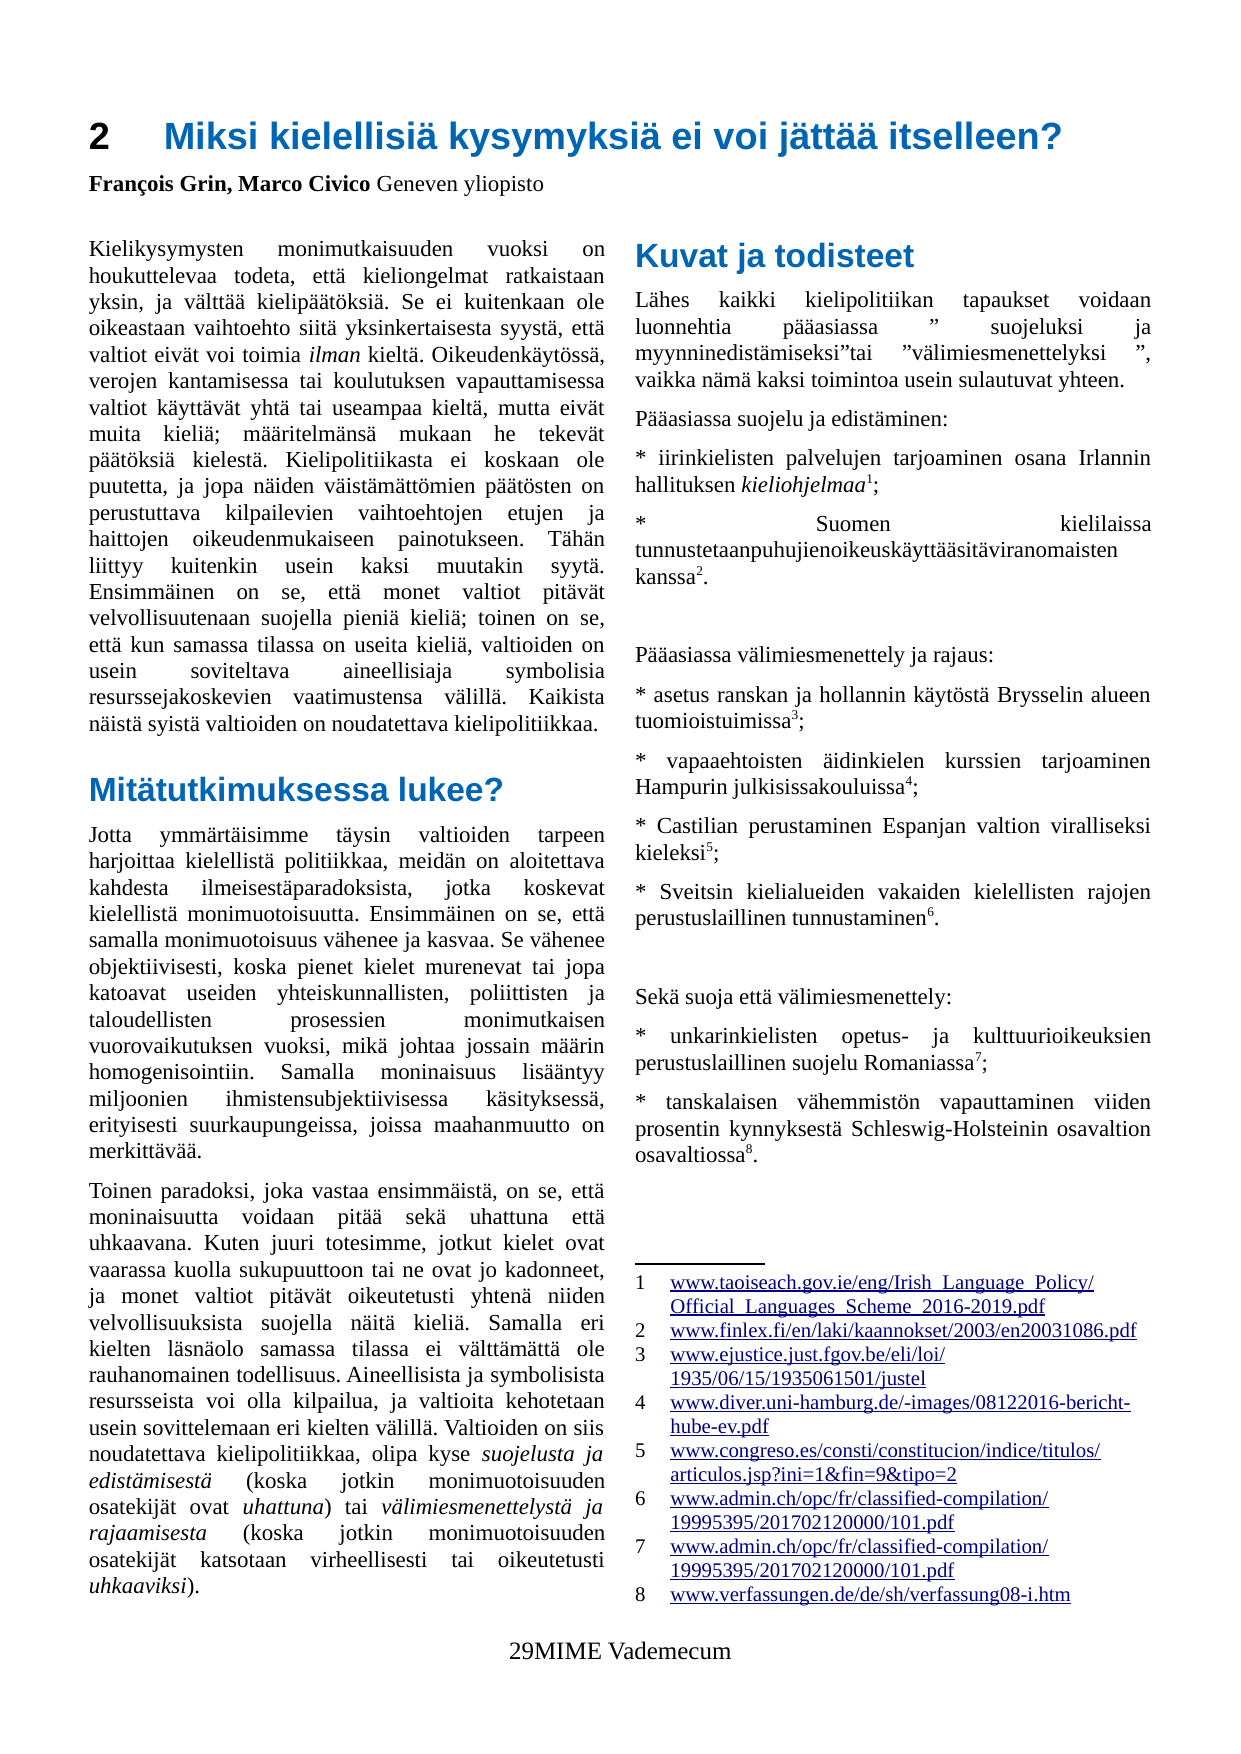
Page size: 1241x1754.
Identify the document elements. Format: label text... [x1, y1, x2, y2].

text Lähes kaikki kielipolitiikan tapaukset voidaan luonnehtia pääasiassa ” suojeluksi ja myynninedistämiseksi”tai ”välimiesmenettelyksi ”, vaikka nämä kaksi toimintoa usein sulautuvat yhteen. [635, 287, 1152, 392]
text Kielikysymysten monimutkaisuuden vuoksi on houkuttelevaa todeta, että kieliongelmat ratkaistaan yksin, ja välttää kielipäätöksiä. Se ei kuitenkaan ole oikeastaan vaihtoehto siitä yksinkertaisesta syystä, että valtiot eivät voi toimia ilman kieltä. Oikeudenkäytössä, verojen kantamisessa tai koulutuksen vapauttamisessa valtiot käyttävät yhtä tai useampaa kieltä, mutta eivät muita kieliä; määritelmänsä mukaan he tekevät päätöksiä kielestä. Kielipolitiikasta ei koskaan ole puutetta, ja jopa näiden väistämättömien päätösten on perustuttava kilpailevien vaihtoehtojen etujen ja haittojen oikeudenmukaiseen painotukseen. Tähän liittyy kuitenkin usein kaksi muutakin syytä. Ensimmäinen on se, että monet valtiot pitävät velvollisuutenaan suojella pieniä kieliä; toinen on se, että kun samassa tilassa on useita kieliä, valtioiden on usein soviteltava aineellisiaja symbolisia resurssejakoskevien vaatimustensa välillä. Kaikista näistä syistä valtioiden on noudatettava kielipolitiikkaa. [88, 235, 605, 736]
subtitle Miksi kielellisiä kysymyksiä ei voi jättää itselleen? [88, 113, 1152, 157]
text www.verfassungen.de/de/sh/verfassung08-i.htm [635, 1582, 1152, 1606]
text Pääasiassa suojelu ja edistäminen: [635, 405, 1152, 431]
text Sekä suoja että välimiesmenettely: [635, 983, 1152, 1009]
text Pääasiassa välimiesmenettely ja rajaus: [635, 642, 1152, 668]
text www.admin.ch/opc/fr/classified-compilation/19995395/201702120000/101.pdf [635, 1486, 1152, 1534]
text www.admin.ch/opc/fr/classified-compilation/19995395/201702120000/101.pdf [635, 1534, 1152, 1582]
text * tanskalaisen vähemmistön vapauttaminen viiden prosentin kynnyksestä Schleswig-Holsteinin osavaltion osavaltiossa. [635, 1088, 1152, 1167]
text www.congreso.es/consti/constitucion/indice/titulos/articulos.jsp?ini=1&fin=9&tipo=2 [635, 1438, 1152, 1486]
text * iirinkielisten palvelujen tarjoaminen osana Irlannin hallituksen kieliohjelmaa; [635, 444, 1152, 497]
subtitle Mitätutkimuksessa lukee? [88, 770, 605, 809]
text * Suomen kielilaissa tunnustetaanpuhujienoikeuskäyttääsitäviranomaisten kanssa. [635, 510, 1152, 589]
text www.taoiseach.gov.ie/eng/Irish_Language_Policy/Official_Languages_Scheme_2016-2019.pdf [635, 1269, 1152, 1318]
text Jotta ymmärtäisimme täysin valtioiden tarpeen harjoittaa kielellistä politiikkaa, meidän on aloitettava kahdesta ilmeisestäparadoksista, jotka koskevat kielellistä monimuotoisuutta. Ensimmäinen on se, että samalla monimuotoisuus vähenee ja kasvaa. Se vähenee objektiivisesti, koska pienet kielet murenevat tai jopa katoavat useiden yhteiskunnallisten, poliittisten ja taloudellisten prosessien monimutkaisen vuorovaikutuksen vuoksi, mikä johtaa jossain määrin homogenisointiin. Samalla moninaisuus lisääntyy miljoonien ihmistensubjektiivisessa käsityksessä, erityisesti suurkaupungeissa, joissa maahanmuutto on merkittävää. [88, 821, 605, 1164]
text * Castilian perustaminen Espanjan valtion viralliseksi kieleksi; [635, 812, 1152, 865]
text www.ejustice.just.fgov.be/eli/loi/1935/06/15/1935061501/justel [635, 1342, 1152, 1390]
text www.finlex.fi/en/laki/kaannokset/2003/en20031086.pdf [635, 1318, 1152, 1342]
text François Grin, Marco Civico Geneven yliopisto [88, 170, 1152, 222]
text * Sveitsin kielialueiden vakaiden kielellisten rajojen perustuslaillinen tunnustaminen. [635, 878, 1152, 931]
subtitle Kuvat ja todisteet [635, 235, 1152, 274]
text * asetus ranskan ja hollannin käytöstä Brysselin alueen tuomioistuimissa; [635, 681, 1152, 734]
text * vapaaehtoisten äidinkielen kurssien tarjoaminen Hampurin julkisissakouluissa; [635, 747, 1152, 799]
text www.diver.uni-hamburg.de/-images/08122016-bericht-hube-ev.pdf [635, 1390, 1152, 1438]
text * unkarinkielisten opetus- ja kulttuurioikeuksien perustuslaillinen suojelu Romaniassa; [635, 1023, 1152, 1075]
text Toinen paradoksi, joka vastaa ensimmäistä, on se, että moninaisuutta voidaan pitää sekä uhattuna että uhkaavana. Kuten juuri totesimme, jotkut kielet ovat vaarassa kuolla sukupuuttoon tai ne ovat jo kadonneet, ja monet valtiot pitävät oikeutetusti yhtenä niiden velvollisuuksista suojella näitä kieliä. Samalla eri kielten läsnäolo samassa tilassa ei välttämättä ole rauhanomainen todellisuus. Aineellisista ja symbolisista resursseista voi olla kilpailua, ja valtioita kehotetaan usein sovittelemaan eri kielten välillä. Valtioiden on siis noudatettava kielipolitiikkaa, olipa kyse suojelusta ja edistämisestä (koska jotkin monimuotoisuuden osatekijät ovat uhattuna) tai välimiesmenettelystä ja rajaamisesta (koska jotkin monimuotoisuuden osatekijät katsotaan virheellisesti tai oikeutetusti uhkaaviksi). [88, 1177, 605, 1598]
